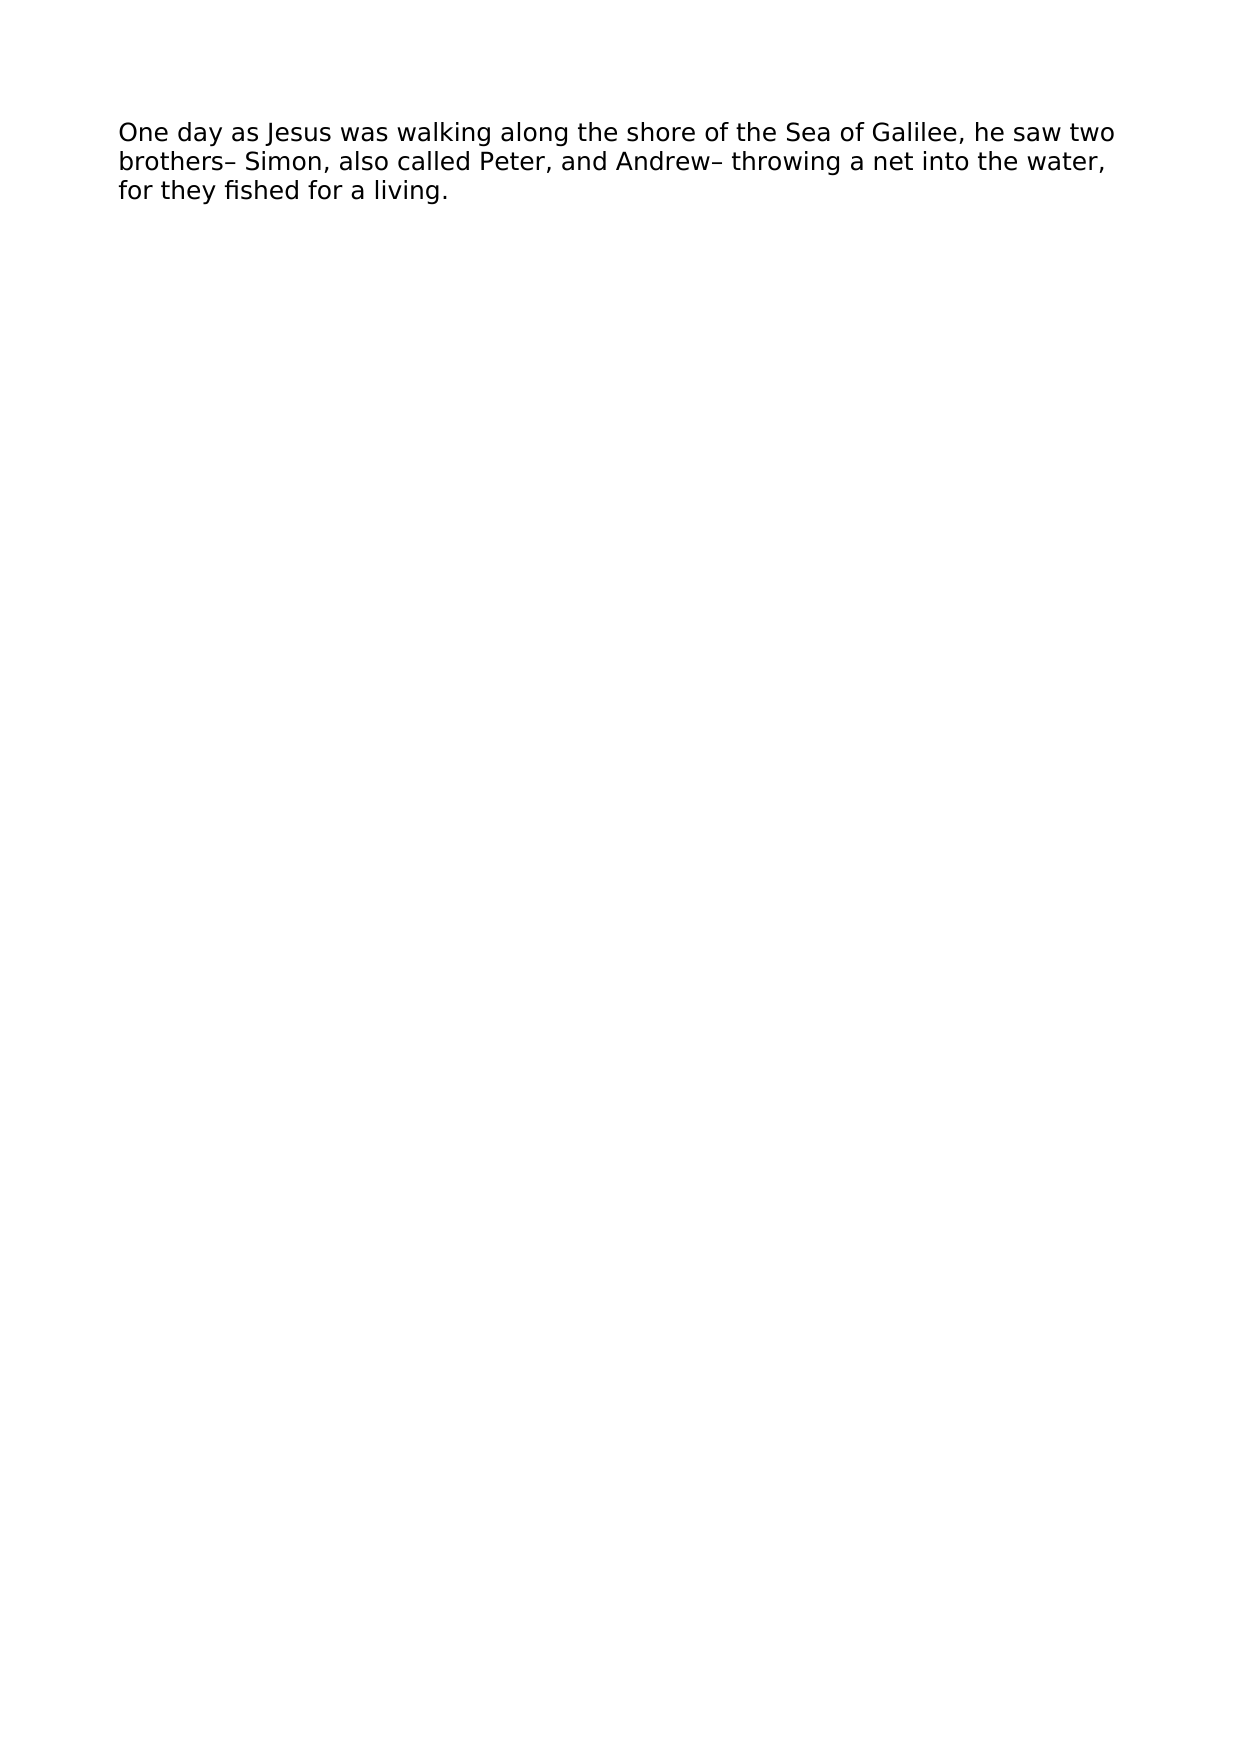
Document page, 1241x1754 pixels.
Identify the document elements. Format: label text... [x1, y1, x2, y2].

text One day as Jesus was walking along the shore of the Sea of Galilee, he saw two brothers– Simon, also called Peter, and Andrew– throwing a net into the water, for they fished for a living. [118, 118, 1122, 206]
